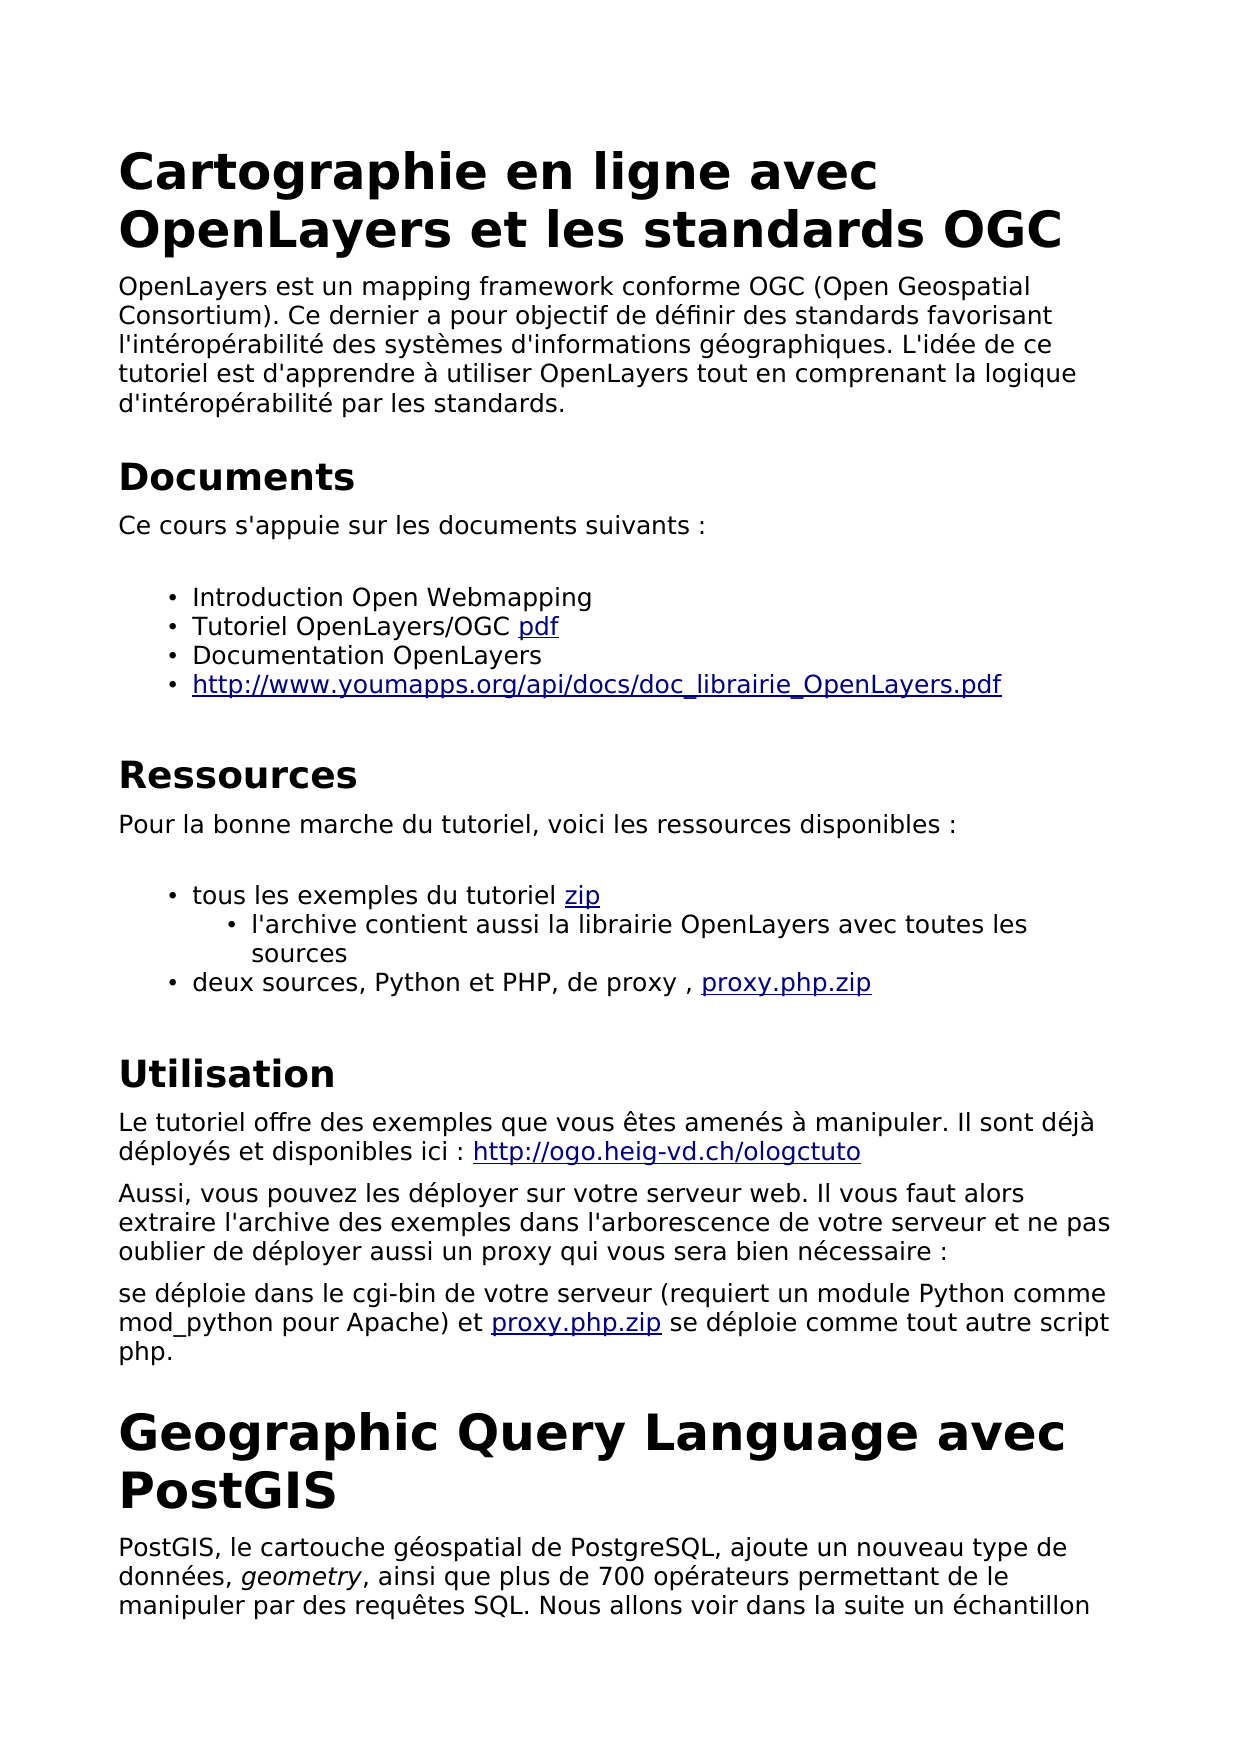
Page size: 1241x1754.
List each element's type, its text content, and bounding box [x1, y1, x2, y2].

subtitle Geographic Query Language avec PostGIS [118, 1404, 1122, 1521]
list Documentation OpenLayers [177, 641, 1122, 670]
text Pour la bonne marche du tutoriel, voici les ressources disponibles : [118, 810, 1122, 839]
list tous les exemples du tutoriel zip [177, 881, 1122, 910]
subtitle Ressources [118, 754, 1122, 797]
text Aussi, vous pouvez les déployer sur votre serveur web. Il vous faut alors extraire l'archive des exemples dans l'arborescence de votre serveur et ne pas oublier de déployer aussi un proxy qui vous sera bien nécessaire : [118, 1179, 1122, 1267]
list Tutoriel OpenLayers/OGC pdf [177, 612, 1122, 641]
text Ce cours s'appuie sur les documents suivants : [118, 512, 1122, 541]
text se déploie dans le cgi-bin de votre serveur (requiert un module Python comme mod_python pour Apache) et proxy.php.zip se déploie comme tout autre script php. [118, 1279, 1122, 1367]
list l'archive contient aussi la librairie OpenLayers avec toutes les sources [236, 910, 1122, 969]
text PostGIS, le cartouche géospatial de PostgreSQL, ajoute un nouveau type de données, geometry, ainsi que plus de 700 opérateurs permettant de le manipuler par des requêtes SQL. Nous allons voir dans la suite un échantillon [118, 1533, 1122, 1621]
subtitle Documents [118, 455, 1122, 499]
subtitle Utilisation [118, 1052, 1122, 1096]
list Introduction Open Webmapping [177, 583, 1122, 612]
text Le tutoriel offre des exemples que vous êtes amenés à manipuler. Il sont déjà déployés et disponibles ici : http://ogo.heig-vd.ch/ologctuto [118, 1108, 1122, 1167]
subtitle Cartographie en ligne avec OpenLayers et les standards OGC [118, 143, 1122, 259]
list http://www.youmapps.org/api/docs/doc_librairie_OpenLayers.pdf [177, 670, 1122, 699]
list deux sources, Python et PHP, de proxy , proxy.php.zip [177, 969, 1122, 998]
text OpenLayers est un mapping framework conforme OGC (Open Geospatial Consortium). Ce dernier a pour objectif de définir des standards favorisant l'intéropérabilité des systèmes d'informations géographiques. L'idée de ce tutoriel est d'apprendre à utiliser OpenLayers tout en comprenant la logique d'intéropérabilité par les standards. [118, 272, 1122, 418]
